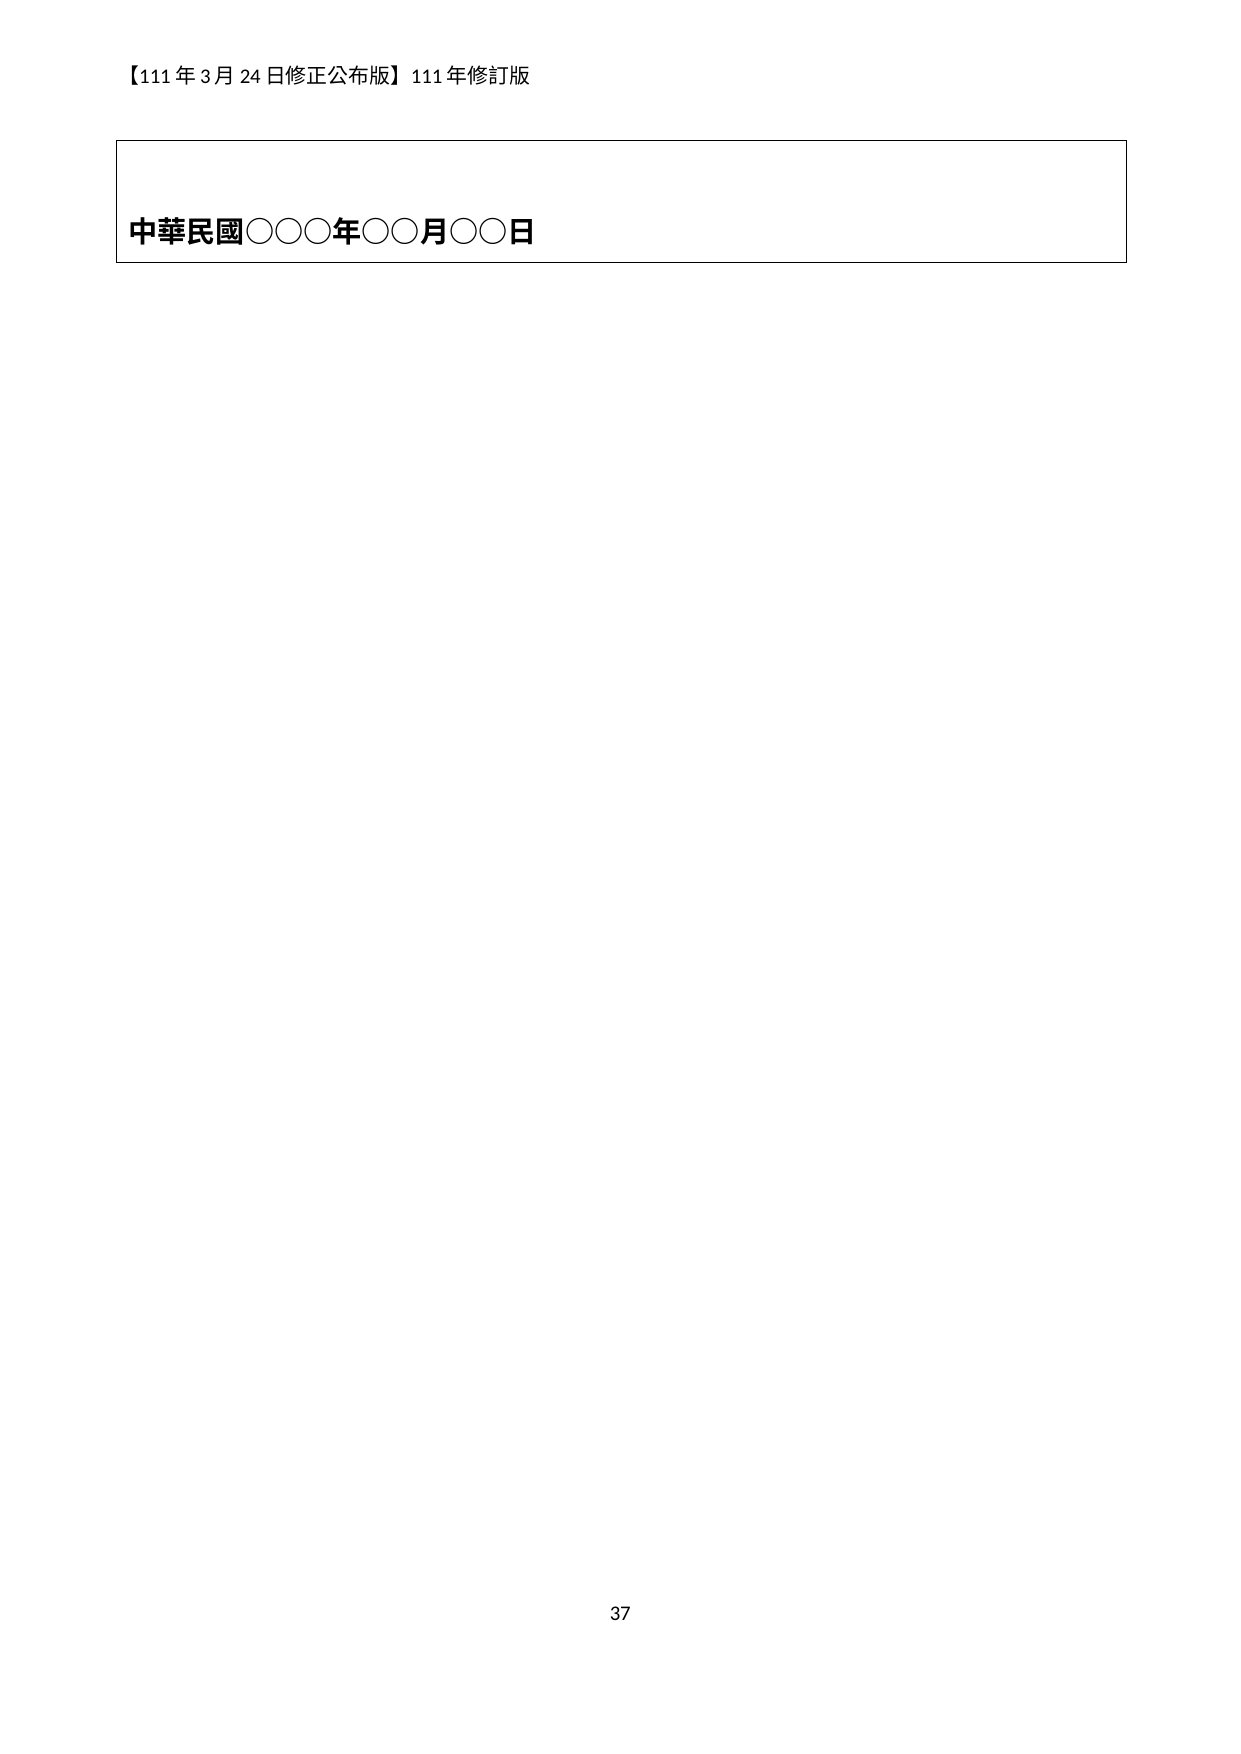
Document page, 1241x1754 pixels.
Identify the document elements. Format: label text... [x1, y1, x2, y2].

table_header 擬訂臺北市○○區○○段○○小段○○地號等○○筆土地 都市更新權利變換計畫案 占有他人土地舊違章建築戶異地安置處理協議書 本人 持有之建物門牌為 ，建物實測面積為 ○㎡，同意配合○○股份有限公司為實施者之都市更新事業，相關處理原則如下所示： 立 書 人： (簽名及蓋章)乙方：○○○ 統一編號： 統一編號： 聯絡地址： 聯絡地址： 聯絡電話： 聯絡電話： 中華民國○○○年○○月○○日 [117, 141, 1126, 262]
